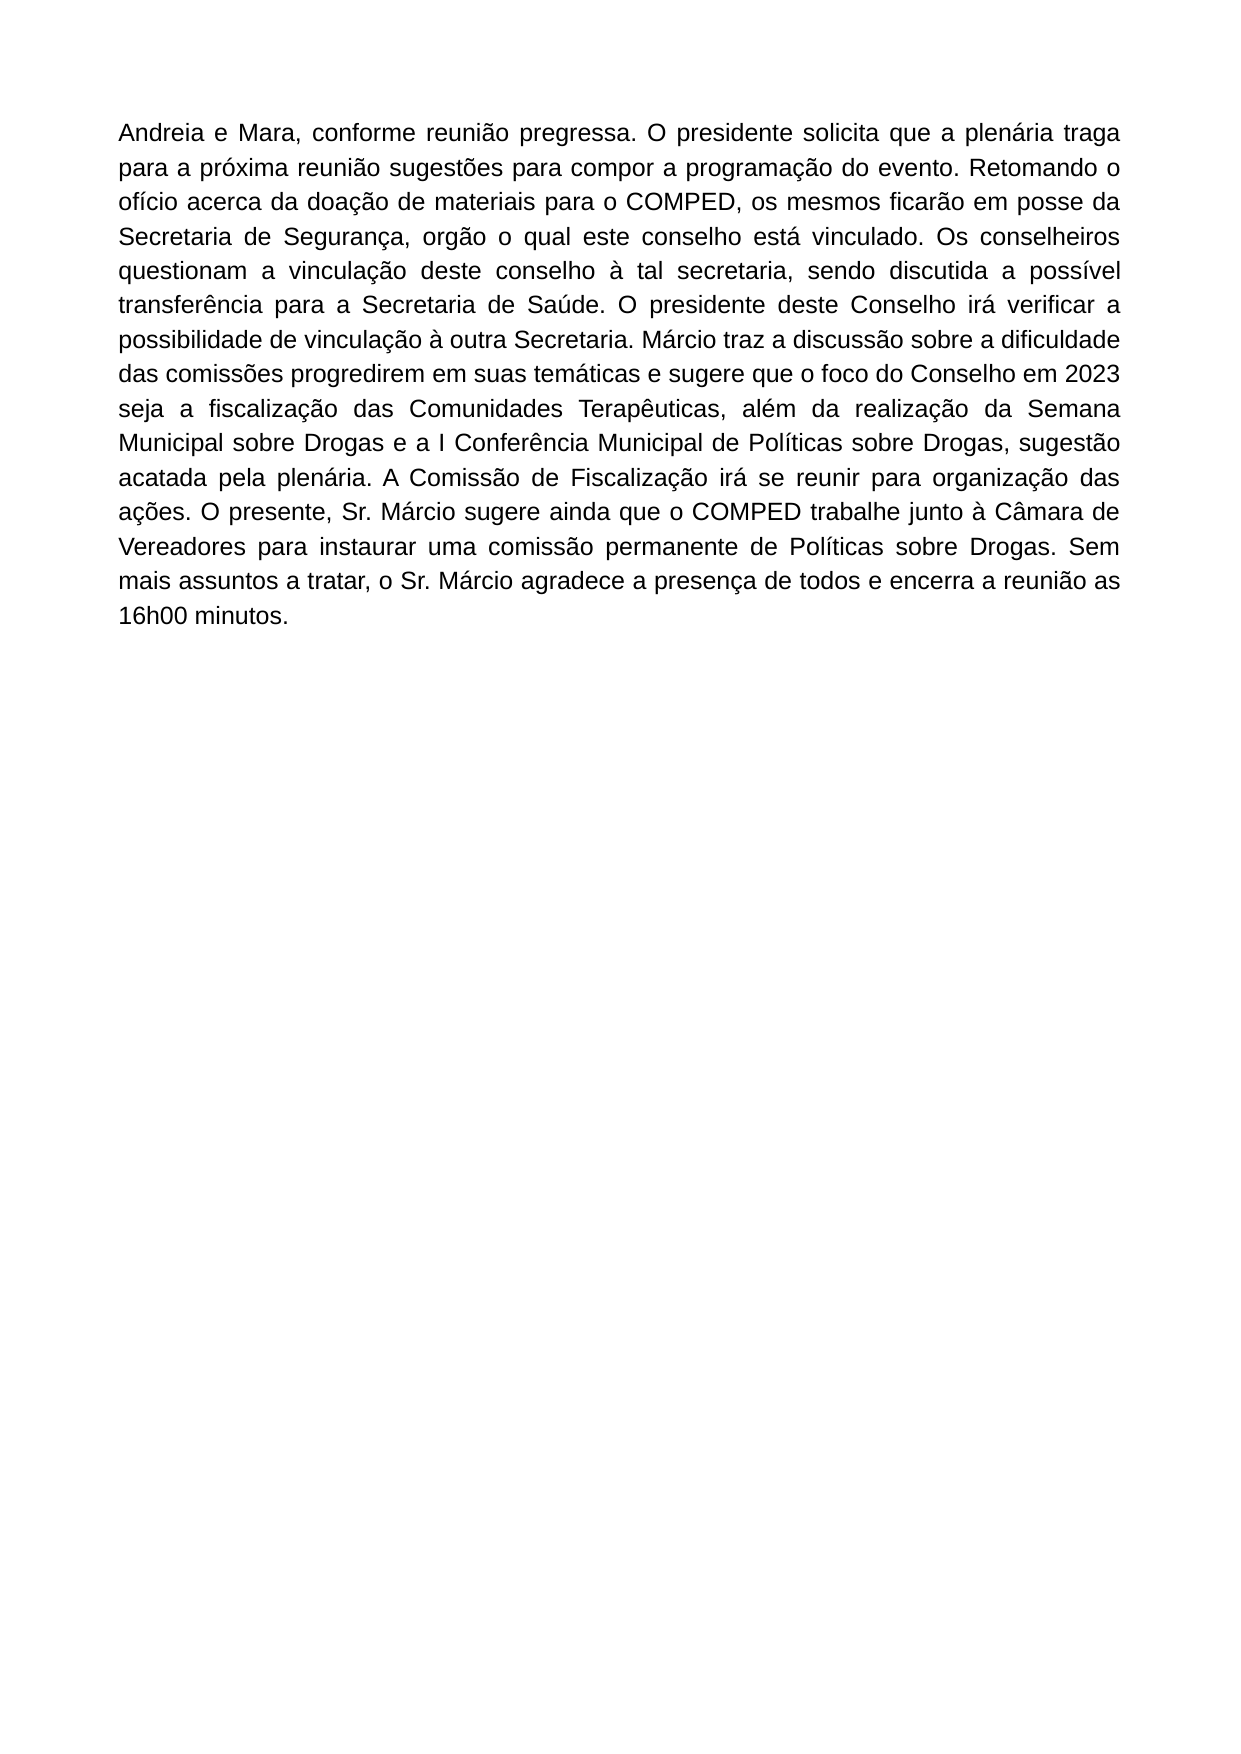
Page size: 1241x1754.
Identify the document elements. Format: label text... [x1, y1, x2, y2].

text Andreia e Mara, conforme reunião pregressa. O presidente solicita que a plenária traga para a próxima reunião sugestões para compor a programação do evento. Retomando o ofício acerca da doação de materiais para o COMPED, os mesmos ficarão em posse da Secretaria de Segurança, orgão o qual este conselho está vinculado. Os conselheiros questionam a vinculação deste conselho à tal secretaria, sendo discutida a possível transferência para a Secretaria de Saúde. O presidente deste Conselho irá verificar a possibilidade de vinculação à outra Secretaria. Márcio traz a discussão sobre a dificuldade das comissões progredirem em suas temáticas e sugere que o foco do Conselho em 2023 seja a fiscalização das Comunidades Terapêuticas, além da realização da Semana Municipal sobre Drogas e a I Conferência Municipal de Políticas sobre Drogas, sugestão acatada pela plenária. A Comissão de Fiscalização irá se reunir para organização das ações. O presente, Sr. Márcio sugere ainda que o COMPED trabalhe junto à Câmara de Vereadores para instaurar uma comissão permanente de Políticas sobre Drogas. Sem mais assuntos a tratar, o Sr. Márcio agradece a presença de todos e encerra a reunião as 16h00 minutos. [118, 118, 1122, 629]
